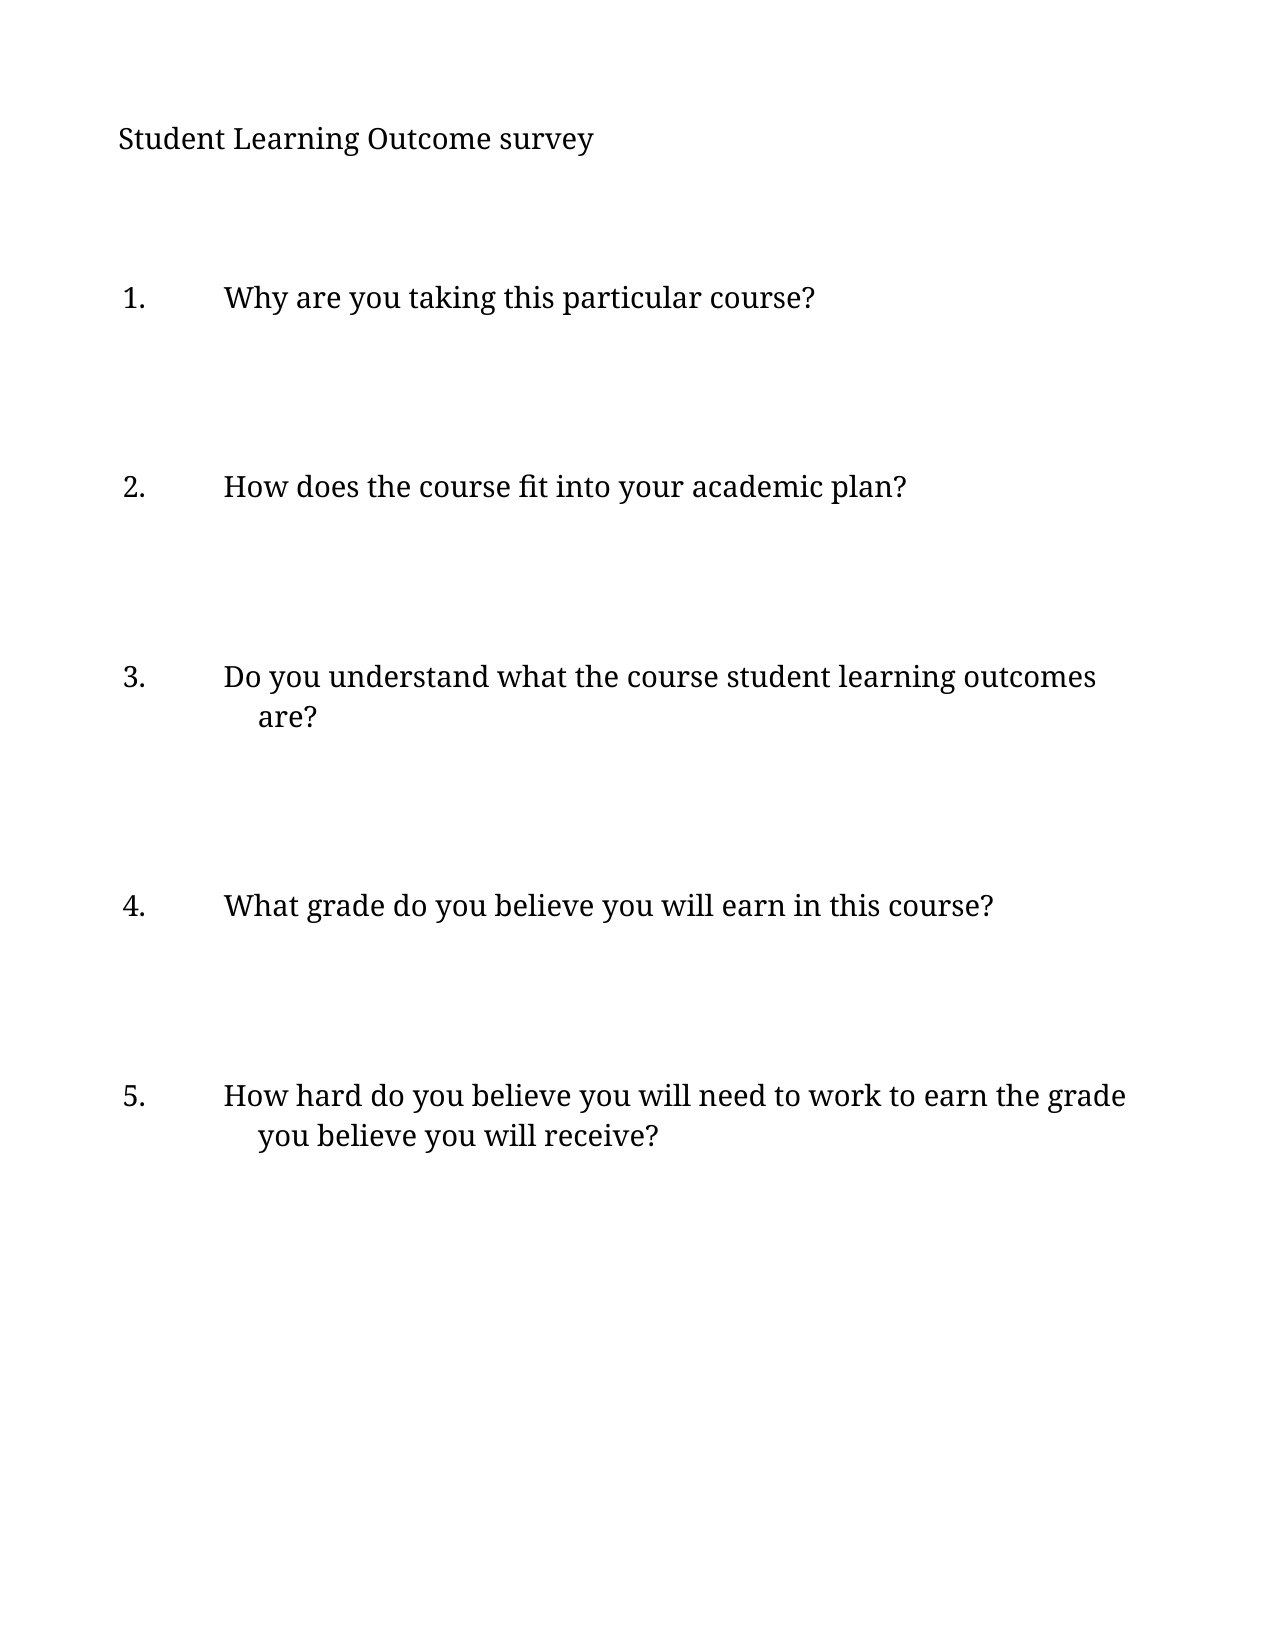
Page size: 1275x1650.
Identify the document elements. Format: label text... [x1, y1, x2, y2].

list Do you understand what the course student learning outcomes are? [122, 656, 1157, 736]
list Why are you taking this particular course? [122, 277, 1157, 317]
list How does the course fit into your academic plan? [122, 467, 1157, 506]
text Student Learning Outcome survey [118, 118, 1157, 158]
list What grade do you believe you will earn in this course? [122, 886, 1157, 925]
list How hard do you believe you will need to work to earn the grade you believe you will receive? [122, 1075, 1157, 1155]
